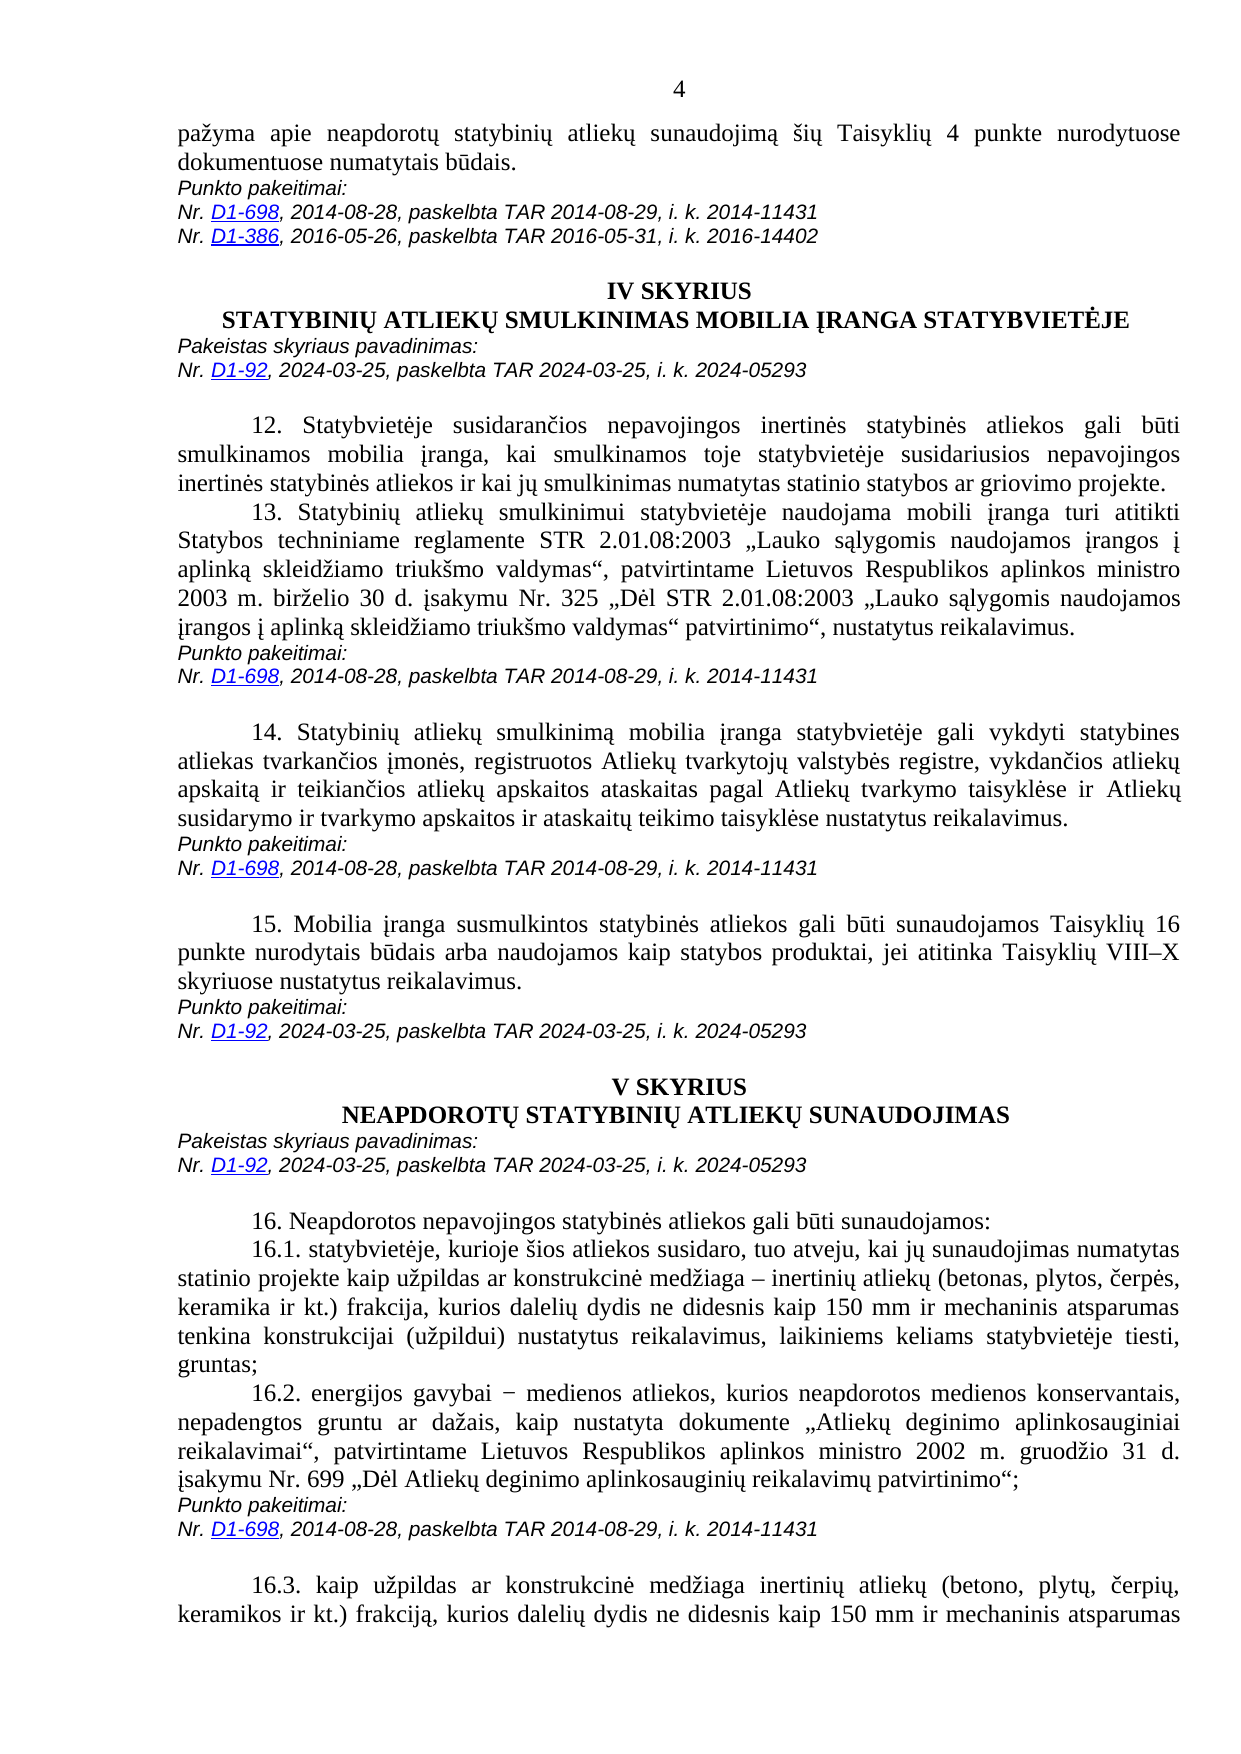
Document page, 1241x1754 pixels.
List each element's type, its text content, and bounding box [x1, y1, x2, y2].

text Punkto pakeitimai: [177, 832, 1181, 856]
text 16. Neapdorotos nepavojingos statybinės atliekos gali būti sunaudojamos: [177, 1206, 1181, 1234]
text Punkto pakeitimai: [177, 1493, 1181, 1517]
text NEAPDOROTŲ STATYBINIŲ ATLIEKŲ SUNAUDOJIMAS [177, 1100, 1181, 1129]
text 13. Statybinių atliekų smulkinimui statybvietėje naudojama mobili įranga turi atitikti Statybos techniniame reglamente STR 2.01.08:2003 „Lauko sąlygomis naudojamos įrangos į aplinką skleidžiamo triukšmo valdymas“, patvirtintame Lietuvos Respublikos aplinkos ministro 2003 m. birželio 30 d. įsakymu Nr. 325 „Dėl STR 2.01.08:2003 „Lauko sąlygomis naudojamos įrangos į aplinką skleidžiamo triukšmo valdymas“ patvirtinimo“, nustatytus reikalavimus. [177, 497, 1181, 640]
text STATYBINIŲ ATLIEKŲ SMULKINIMAS MOBILIA ĮRANGA STATYBVIETĖJE [177, 305, 1181, 334]
text Pakeistas skyriaus pavadinimas: [177, 1129, 1181, 1153]
text Nr. D1-698, 2014-08-28, paskelbta TAR 2014-08-29, i. k. 2014-11431 [177, 1517, 1181, 1541]
text Nr. D1-698, 2014-08-28, paskelbta TAR 2014-08-29, i. k. 2014-11431 [177, 856, 1181, 880]
text 16.3. kaip užpildas ar konstrukcinė medžiaga inertinių atliekų (betono, plytų, čerpių, keramikos ir kt.) frakciją, kurios dalelių dydis ne didesnis kaip 150 mm ir mechaninis atsparumas [177, 1570, 1181, 1627]
text 12. Statybvietėje susidarančios nepavojingos inertinės statybinės atliekos gali būti smulkinamos mobilia įranga, kai smulkinamos toje statybvietėje susidariusios nepavojingos inertinės statybinės atliekos ir kai jų smulkinimas numatytas statinio statybos ar griovimo projekte. [177, 410, 1181, 497]
text Punkto pakeitimai: [177, 176, 1181, 199]
text Punkto pakeitimai: [177, 995, 1181, 1019]
text 16.1. statybvietėje, kurioje šios atliekos susidaro, tuo atveju, kai jų sunaudojimas numatytas statinio projekte kaip užpildas ar konstrukcinė medžiaga – inertinių atliekų (betonas, plytos, čerpės, keramika ir kt.) frakcija, kurios dalelių dydis ne didesnis kaip 150 mm ir mechaninis atsparumas tenkina konstrukcijai (užpildui) nustatytus reikalavimus, laikiniems keliams statybvietėje tiesti, gruntas; [177, 1234, 1181, 1378]
text Nr. D1-698, 2014-08-28, paskelbta TAR 2014-08-29, i. k. 2014-11431 [177, 199, 1181, 223]
text Nr. D1-92, 2024-03-25, paskelbta TAR 2024-03-25, i. k. 2024-05293 [177, 1019, 1181, 1043]
text Punkto pakeitimai: [177, 640, 1181, 664]
text IV SKYRIUS [177, 276, 1181, 305]
text Nr. D1-386, 2016-05-26, paskelbta TAR 2016-05-31, i. k. 2016-14402 [177, 223, 1181, 247]
text Pakeistas skyriaus pavadinimas: [177, 334, 1181, 358]
text 14. Statybinių atliekų smulkinimą mobilia įranga statybvietėje gali vykdyti statybines atliekas tvarkančios įmonės, registruotos Atliekų tvarkytojų valstybės registre, vykdančios atliekų apskaitą ir teikiančios atliekų apskaitos ataskaitas pagal Atliekų tvarkymo taisyklėse ir Atliekų susidarymo ir tvarkymo apskaitos ir ataskaitų teikimo taisyklėse nustatytus reikalavimus. [177, 717, 1181, 832]
text pažyma apie neapdorotų statybinių atliekų sunaudojimą šių Taisyklių 4 punkte nurodytuose dokumentuose numatytais būdais. [177, 118, 1181, 176]
text Nr. D1-92, 2024-03-25, paskelbta TAR 2024-03-25, i. k. 2024-05293 [177, 1153, 1181, 1177]
text 15. Mobilia įranga susmulkintos statybinės atliekos gali būti sunaudojamos Taisyklių 16 punkte nurodytais būdais arba naudojamos kaip statybos produktai, jei atitinka Taisyklių VIII–X skyriuose nustatytus reikalavimus. [177, 909, 1181, 995]
text Nr. D1-92, 2024-03-25, paskelbta TAR 2024-03-25, i. k. 2024-05293 [177, 358, 1181, 382]
text 16.2. energijos gavybai − medienos atliekos, kurios neapdorotos medienos konservantais, nepadengtos gruntu ar dažais, kaip nustatyta dokumente „Atliekų deginimo aplinkosauginiai reikalavimai“, patvirtintame Lietuvos Respublikos aplinkos ministro 2002 m. gruodžio 31 d. įsakymu Nr. 699 „Dėl Atliekų deginimo aplinkosauginių reikalavimų patvirtinimo“; [177, 1378, 1181, 1493]
text Nr. D1-698, 2014-08-28, paskelbta TAR 2014-08-29, i. k. 2014-11431 [177, 664, 1181, 688]
text V SKYRIUS [177, 1072, 1181, 1100]
